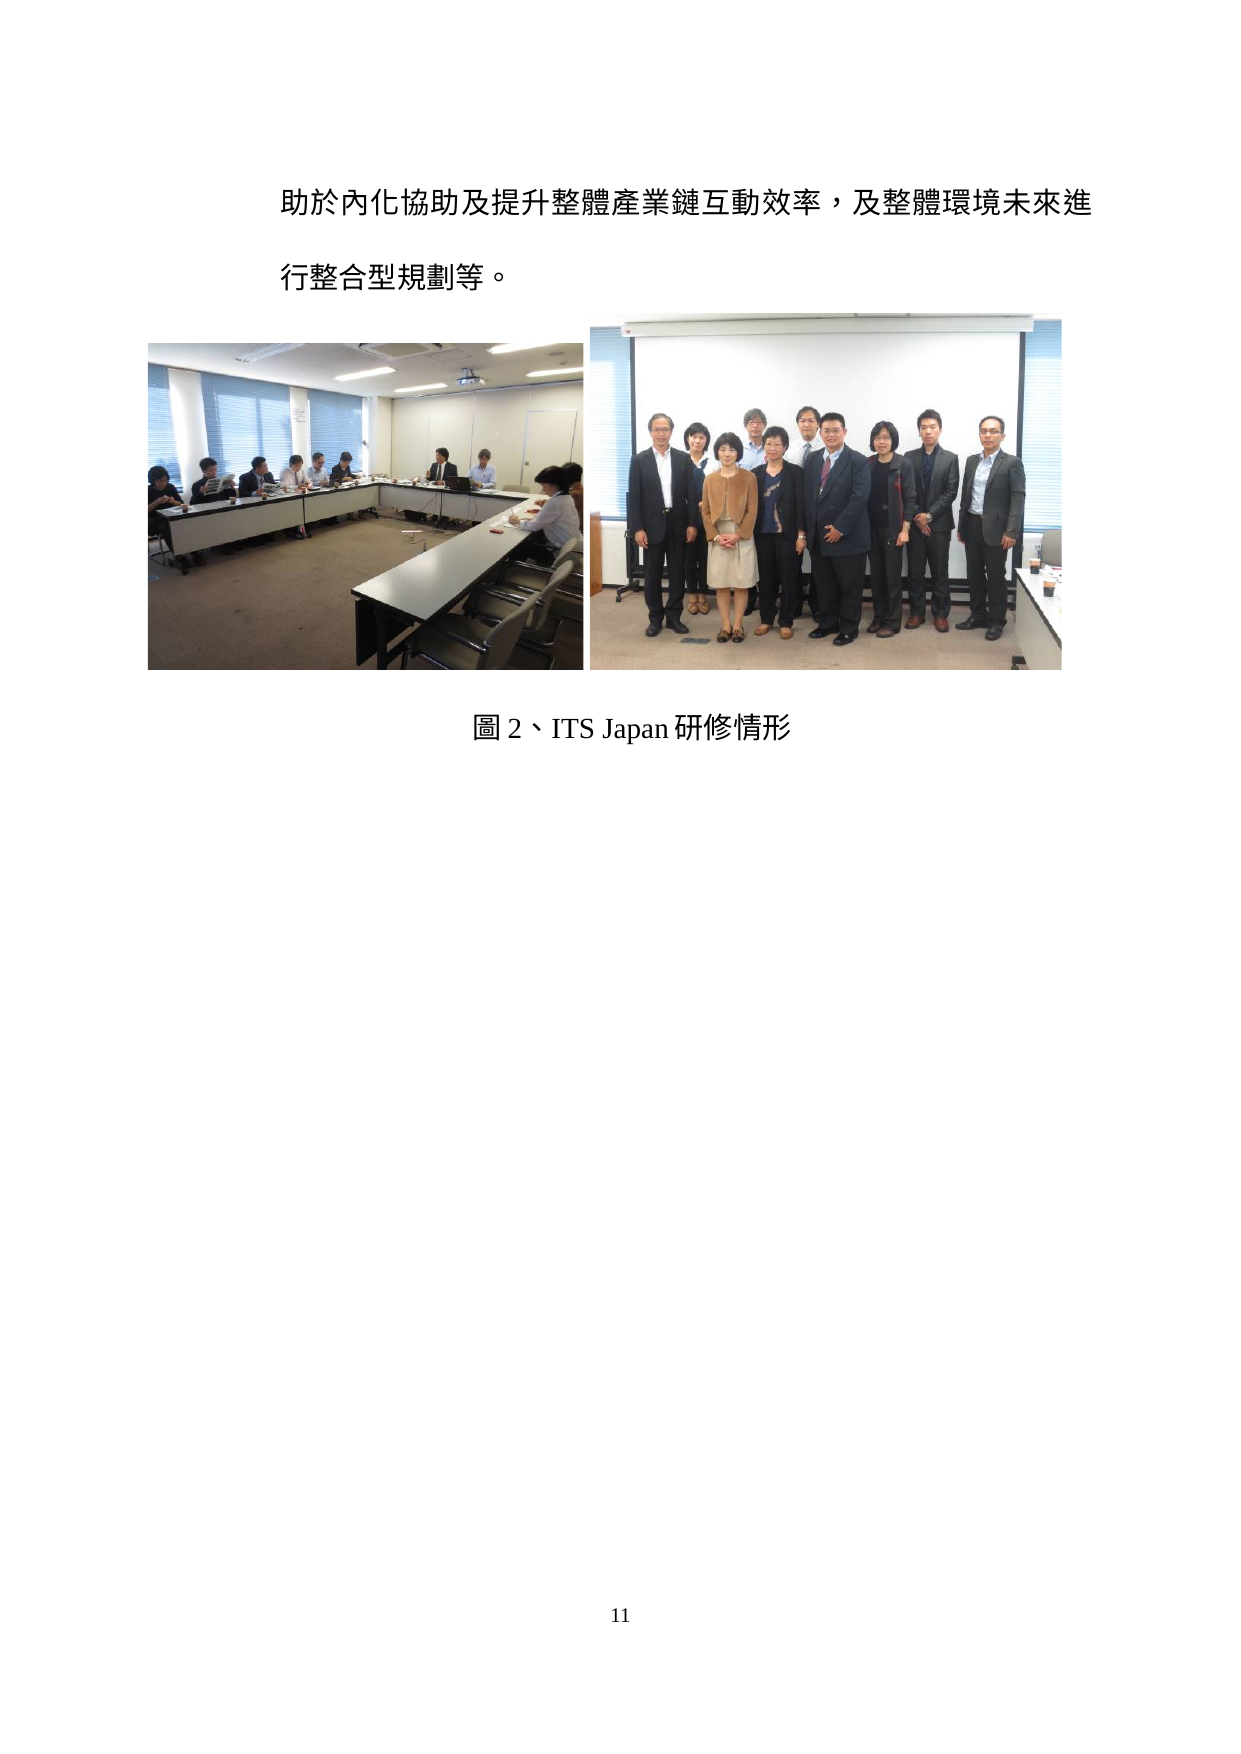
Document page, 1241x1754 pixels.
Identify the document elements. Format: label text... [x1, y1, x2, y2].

picture [147, 343, 584, 670]
list 助於內化協助及提升整體產業鏈互動效率，及整體環境未來進行整合型規劃等。 [252, 163, 1092, 313]
picture [589, 313, 1062, 670]
text 圖2、ITS Japan研修情形 [472, 688, 1092, 763]
